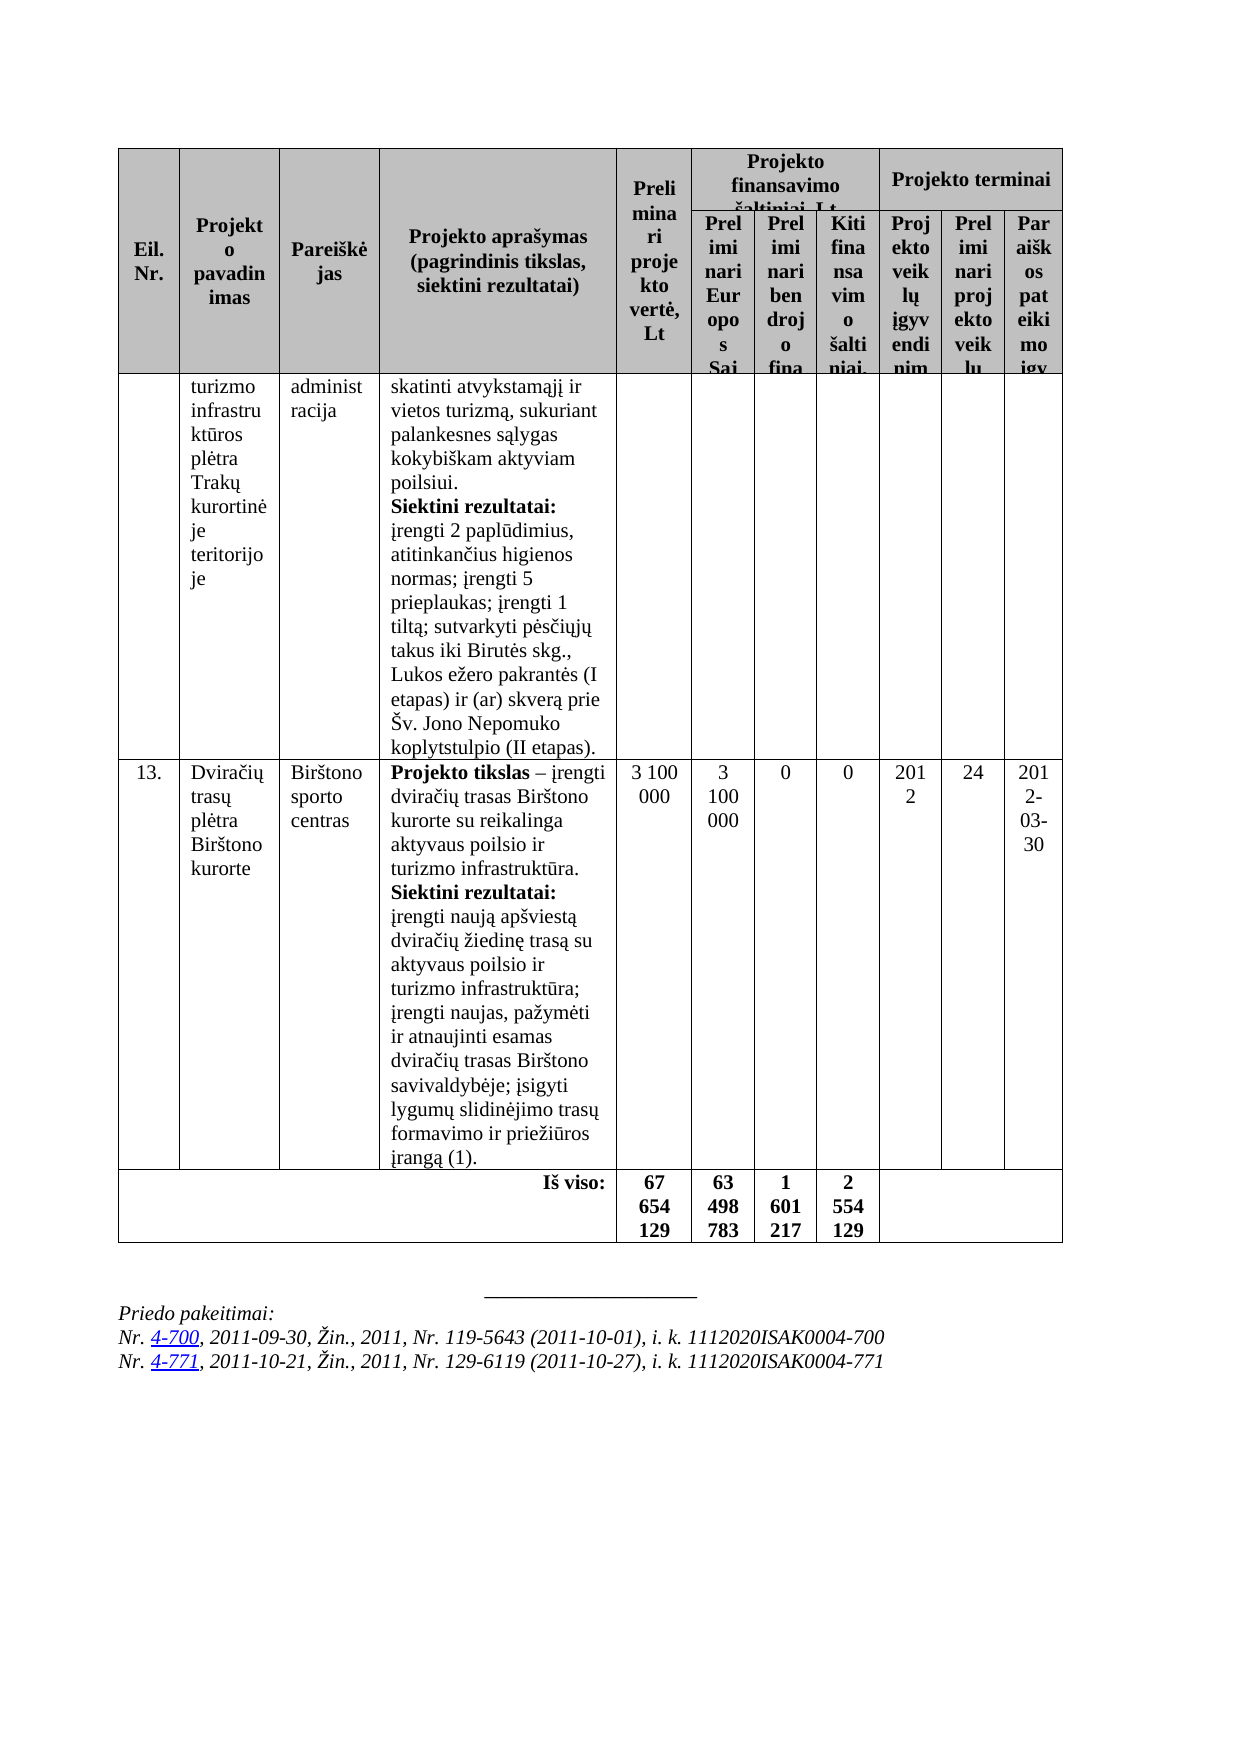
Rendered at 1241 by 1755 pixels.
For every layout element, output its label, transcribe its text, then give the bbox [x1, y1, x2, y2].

text Nr. 4-700, 2011-09-30, Žin., 2011, Nr. 119-5643 (2011-10-01), i. k. 1112020ISAK0004-700 [118, 1324, 1063, 1349]
table_cell Projekto tikslas – įrengti dviračių trasas Birštono kurorte su reikalinga aktyvaus poilsio ir turizmo infrastruktūra. Siektini rezultatai: įrengti naują apšviestą dviračių žiedinę trasą su aktyvaus poilsio ir turizmo infrastruktūra; įrengti naujas, pažymėti ir atnaujinti esamas dviračių trasas Birštono savivaldybėje; įsigyti lygumų slidinėjimo trasų formavimo ir priežiūros įrangą (1). [380, 760, 616, 1169]
table_cell [1005, 374, 1062, 759]
table_cell Birštono sporto centras [280, 760, 379, 1169]
table_cell 24 [942, 760, 1004, 1169]
table_cell 3 100 000 [692, 760, 754, 1169]
table_cell 13. [119, 760, 179, 1169]
table_cell [880, 1170, 942, 1242]
table_cell 2012 [880, 760, 941, 1169]
table_cell 67 654 129 [617, 1170, 691, 1242]
table_cell [119, 374, 179, 759]
table_cell [880, 374, 941, 759]
table_header Projekto pavadinimas [180, 149, 279, 373]
table_cell Paraiškos pateikimo įgyvendinančiajai institucijai terminas (iki) [1005, 211, 1062, 373]
table_cell Preliminari Europos Sąjungos fondų lėšų suma (iki), Lt [692, 211, 754, 373]
table_header Preliminari projekto vertė, Lt [617, 149, 691, 373]
table_cell Dviračių trasų plėtra Birštono kurorte [180, 760, 279, 1169]
table_cell 0 [817, 760, 879, 1169]
table_cell 1 601 217 [755, 1170, 816, 1242]
table_cell 63 498 783 [692, 1170, 754, 1242]
table_cell Kiti finansavimo šaltiniai, Lt [817, 211, 879, 373]
table_cell [942, 1170, 1004, 1242]
table_cell [817, 374, 879, 759]
table_cell Preliminari projekto veiklų įgyvendinimo trukmė, mėn. [942, 211, 1004, 373]
text _________________ [118, 1272, 1063, 1301]
table_header Pareiškėjas [280, 149, 379, 373]
table_cell skatinti atvykstamąjį ir vietos turizmą, sukuriant palankesnes sąlygas kokybiškam aktyviam poilsiui. Siektini rezultatai: įrengti 2 paplūdimius, atitinkančius higienos normas; įrengti 5 prieplaukas; įrengti 1 tiltą; sutvarkyti pėsčiųjų takus iki Birutės skg., Lukos ežero pakrantės (I etapas) ir (ar) skverą prie Šv. Jono Nepomuko koplytstulpio (II etapas). [380, 374, 616, 759]
table_header Projekto finansavimo šaltiniai, Lt [692, 149, 879, 210]
table_cell Iš viso: [379, 1170, 616, 1242]
table_cell 3 100 000 [617, 760, 691, 1169]
table_cell [279, 1170, 379, 1242]
table_cell 2012-03-30 [1005, 760, 1062, 1169]
table_header Projekto terminai [880, 149, 1062, 210]
table_cell administracija [280, 374, 379, 759]
table_cell [692, 374, 754, 759]
table_cell 0 [755, 760, 816, 1169]
table_cell [179, 1170, 279, 1242]
table_cell [755, 374, 816, 759]
table_cell [119, 1170, 179, 1242]
table_cell turizmo infrastruktūros plėtra Trakų kurortinėje teritorijoje [180, 374, 279, 759]
table_cell [617, 374, 691, 759]
table_cell [942, 374, 1004, 759]
table_cell 2 554 129 [817, 1170, 879, 1242]
table_cell Projekto veiklų įgyvendinimo pradžia [880, 211, 941, 373]
text Nr. 4-771, 2011-10-21, Žin., 2011, Nr. 129-6119 (2011-10-27), i. k. 1112020ISAK0004-771 [118, 1349, 1063, 1373]
table_header Projekto aprašymas (pagrindinis tikslas, siektini rezultatai) [380, 149, 616, 373]
text Priedo pakeitimai: [118, 1301, 1063, 1324]
table_cell [1004, 1170, 1062, 1242]
table_cell Preliminari bendrojo finansavimo (valstybės biudžeto) lėšų suma (iki), Lt [755, 211, 816, 373]
table_header Eil. Nr. [119, 149, 179, 373]
